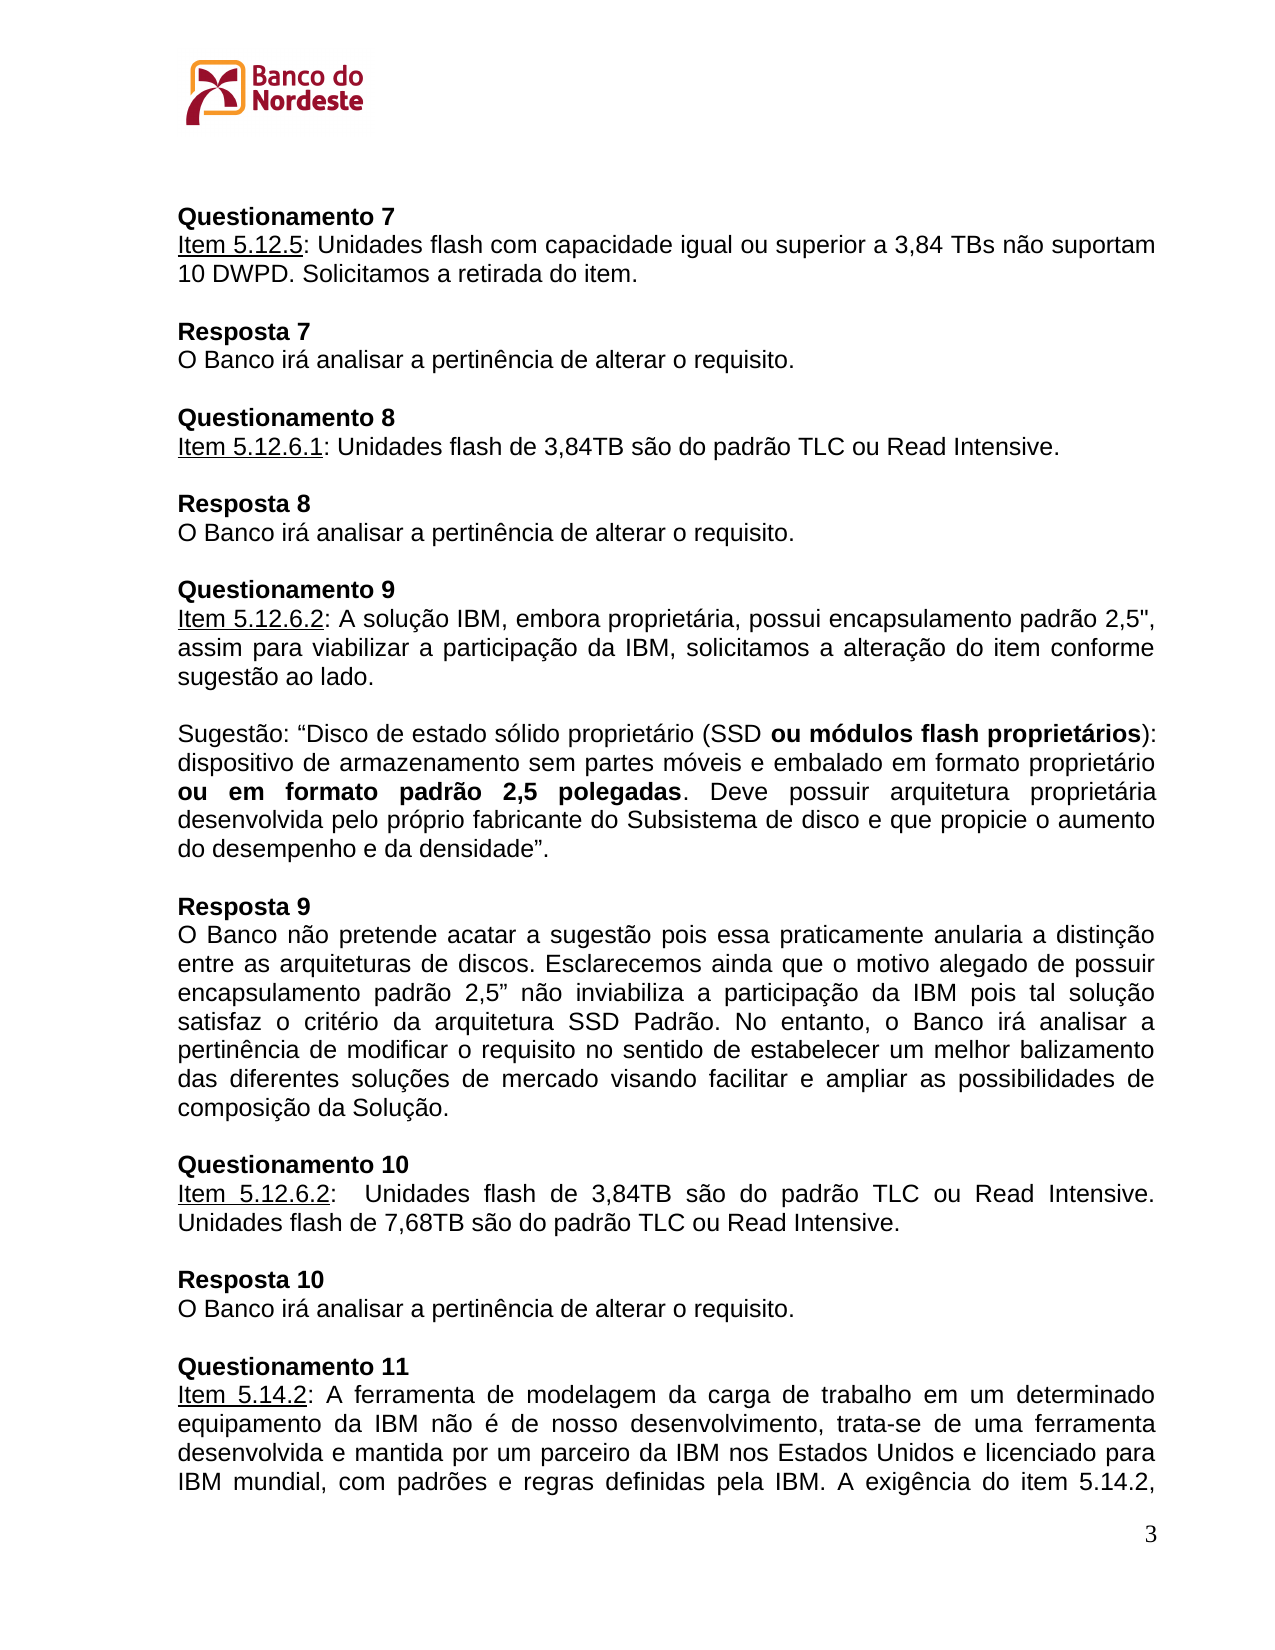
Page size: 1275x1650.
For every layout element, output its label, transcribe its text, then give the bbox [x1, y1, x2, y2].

text Item 5.12.6.2: Unidades flash de 3,84TB são do padrão TLC ou Read Intensive. Unidades flash de 7,68TB são do padrão TLC ou Read Intensive. [177, 1179, 1157, 1237]
text Resposta 8 [177, 489, 1157, 518]
text Sugestão: “Disco de estado sólido proprietário (SSD ou módulos flash proprietários): dispositivo de armazenamento sem partes móveis e embalado em formato proprietário ou em formato padrão 2,5 polegadas. Deve possuir arquitetura proprietária desenvolvida pelo próprio fabricante do Subsistema de disco e que propicie o aumento do desempenho e da densidade”. [177, 719, 1157, 863]
text Resposta 7 [177, 317, 1157, 346]
text Questionamento 11 [177, 1352, 1157, 1381]
text Resposta 9 [177, 892, 1157, 921]
text Resposta 10 [177, 1266, 1157, 1294]
text Item 5.12.6.1: Unidades flash de 3,84TB são do padrão TLC ou Read Intensive. [177, 432, 1157, 461]
picture [177, 48, 375, 137]
text O Banco não pretende acatar a sugestão pois essa praticamente anularia a distinção entre as arquiteturas de discos. Esclarecemos ainda que o motivo alegado de possuir encapsulamento padrão 2,5” não inviabiliza a participação da IBM pois tal solução satisfaz o critério da arquitetura SSD Padrão. No entanto, o Banco irá analisar a pertinência de modificar o requisito no sentido de estabelecer um melhor balizamento das diferentes soluções de mercado visando facilitar e ampliar as possibilidades de composição da Solução. [177, 921, 1157, 1122]
text Item 5.12.6.2: A solução IBM, embora proprietária, possui encapsulamento padrão 2,5", assim para viabilizar a participação da IBM, solicitamos a alteração do item conforme sugestão ao lado. [177, 604, 1157, 691]
text O Banco irá analisar a pertinência de alterar o requisito. [177, 1294, 1157, 1323]
text Questionamento 7 [177, 202, 1157, 231]
text Questionamento 9 [177, 576, 1157, 604]
text O Banco irá analisar a pertinência de alterar o requisito. [177, 346, 1157, 374]
text O Banco irá analisar a pertinência de alterar o requisito. [177, 518, 1157, 547]
text Questionamento 10 [177, 1151, 1157, 1179]
text Item 5.12.5: Unidades flash com capacidade igual ou superior a 3,84 TBs não suportam 10 DWPD. Solicitamos a retirada do item. [177, 231, 1157, 288]
text Item 5.14.2: A ferramenta de modelagem da carga de trabalho em um determinado equipamento da IBM não é de nosso desenvolvimento, trata-se de uma ferramenta desenvolvida e mantida por um parceiro da IBM nos Estados Unidos e licenciado para IBM mundial, com padrões e regras definidas pela IBM. A exigência do item 5.14.2, [177, 1381, 1157, 1496]
text Questionamento 8 [177, 403, 1157, 432]
